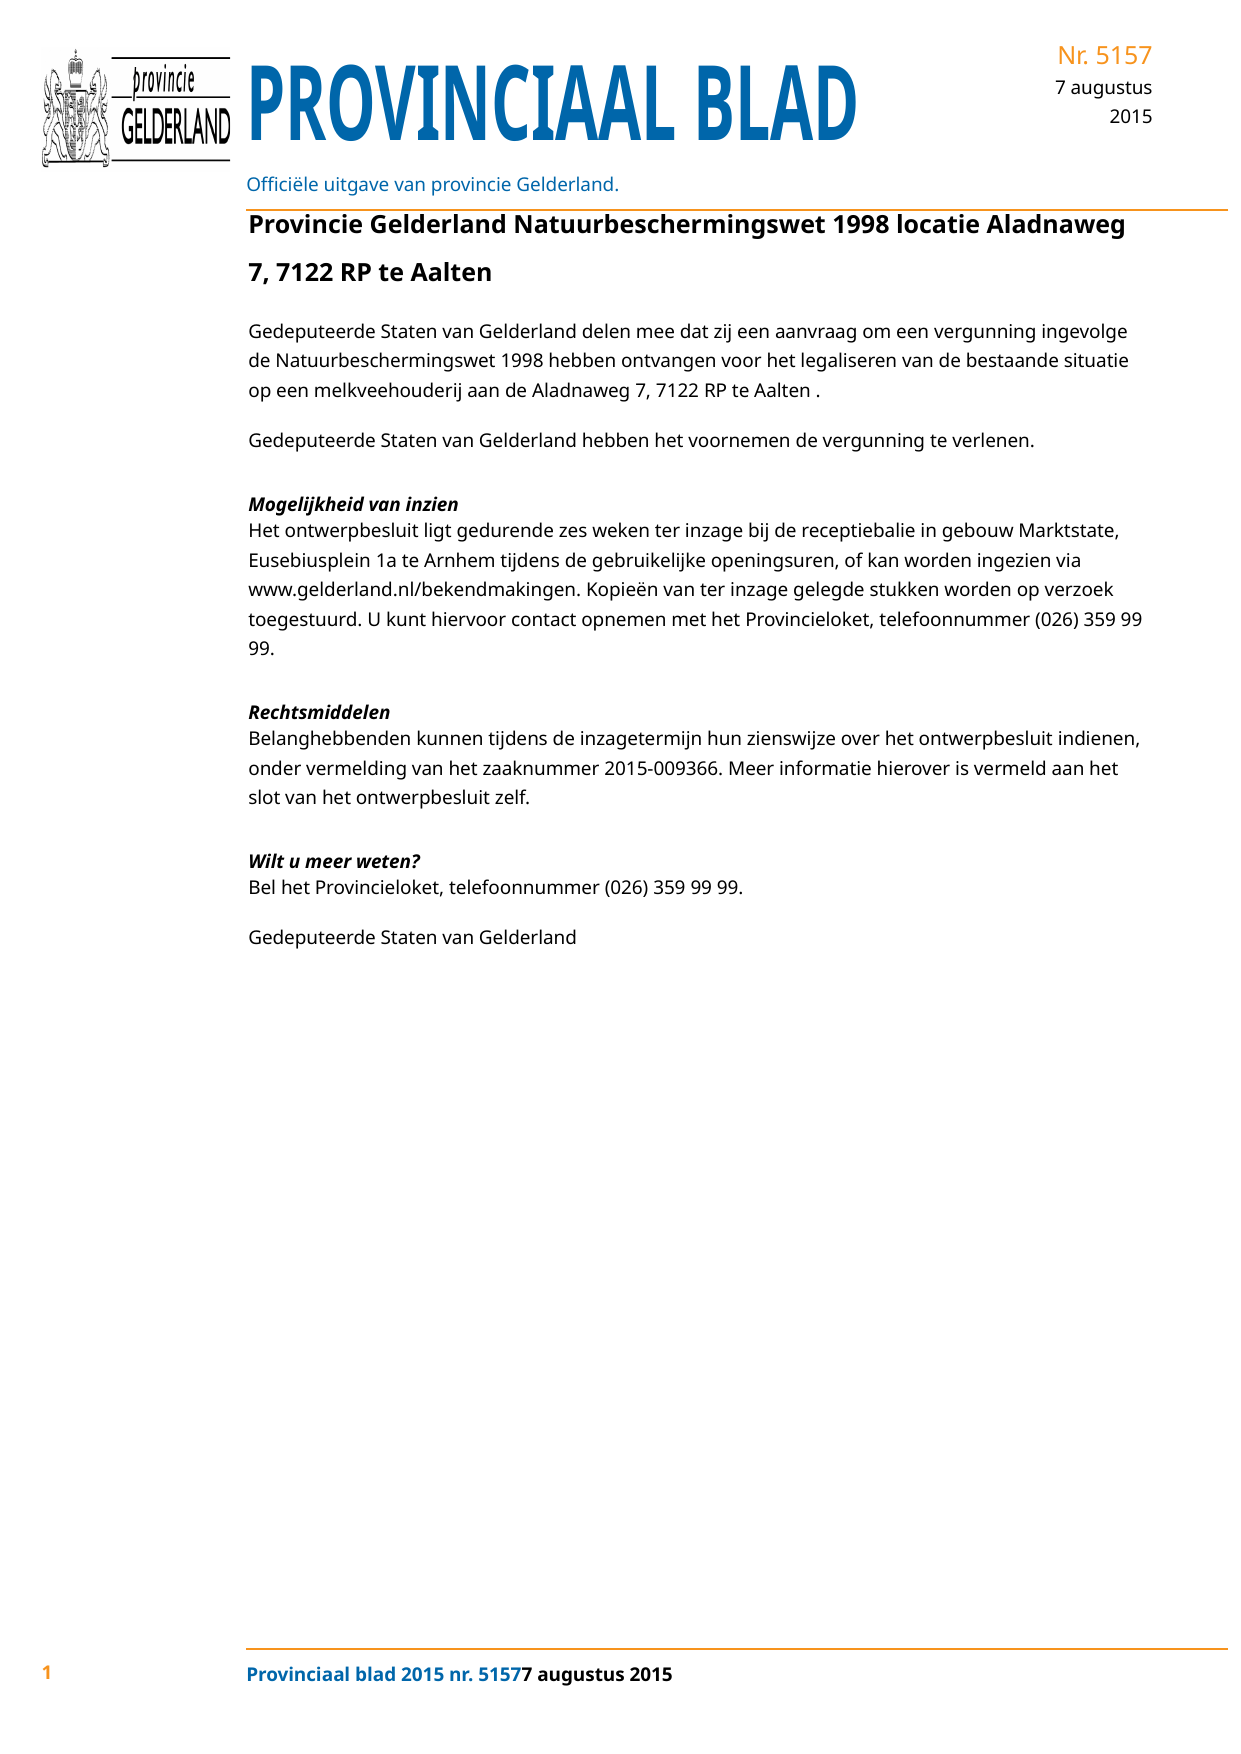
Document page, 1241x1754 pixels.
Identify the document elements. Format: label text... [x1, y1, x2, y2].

text Mogelijkheid van inzien [248, 491, 1152, 517]
text Rechtsmiddelen [248, 699, 1152, 725]
text Gedeputeerde Staten van Gelderland [248, 924, 1152, 950]
text Het ontwerpbesluit ligt gedurende zes weken ter inzage bij de receptiebalie in gebouw Marktstate, Eusebiusplein 1a te Arnhem tijdens de gebruikelijke openingsuren, of kan worden ingezien via www.gelderland.nl/bekendmakingen. Kopieën van ter inzage gelegde stukken worden op verzoek toegestuurd. U kunt hiervoor contact opnemen met het Provincieloket, telefoonnummer (026) 359 99 99. [248, 517, 1152, 661]
picture [41, 47, 231, 172]
text Gedeputeerde Staten van Gelderland hebben het voornemen de vergunning te verlenen. [248, 427, 1152, 453]
text Bel het Provincieloket, telefoonnummer (026) 359 99 99. [248, 874, 1152, 900]
text Gedeputeerde Staten van Gelderland delen mee dat zij een aanvraag om een vergunning ingevolge de Natuurbeschermingswet 1998 hebben ontvangen voor het legaliseren van de bestaande situatie op een melkveehouderij aan de Aladnaweg 7, 7122 RP te Aalten . [248, 318, 1152, 403]
text Provincie Gelderland Natuurbeschermingswet 1998 locatie Aladnaweg 7, 7122 RP te Aalten [248, 211, 1152, 288]
text Belanghebbenden kunnen tijdens de inzagetermijn hun zienswijze over het ontwerpbesluit indienen, onder vermelding van het zaaknummer 2015-009366. Meer informatie hierover is vermeld aan het slot van het ontwerpbesluit zelf. [248, 725, 1152, 810]
text Wilt u meer weten? [248, 848, 1152, 874]
